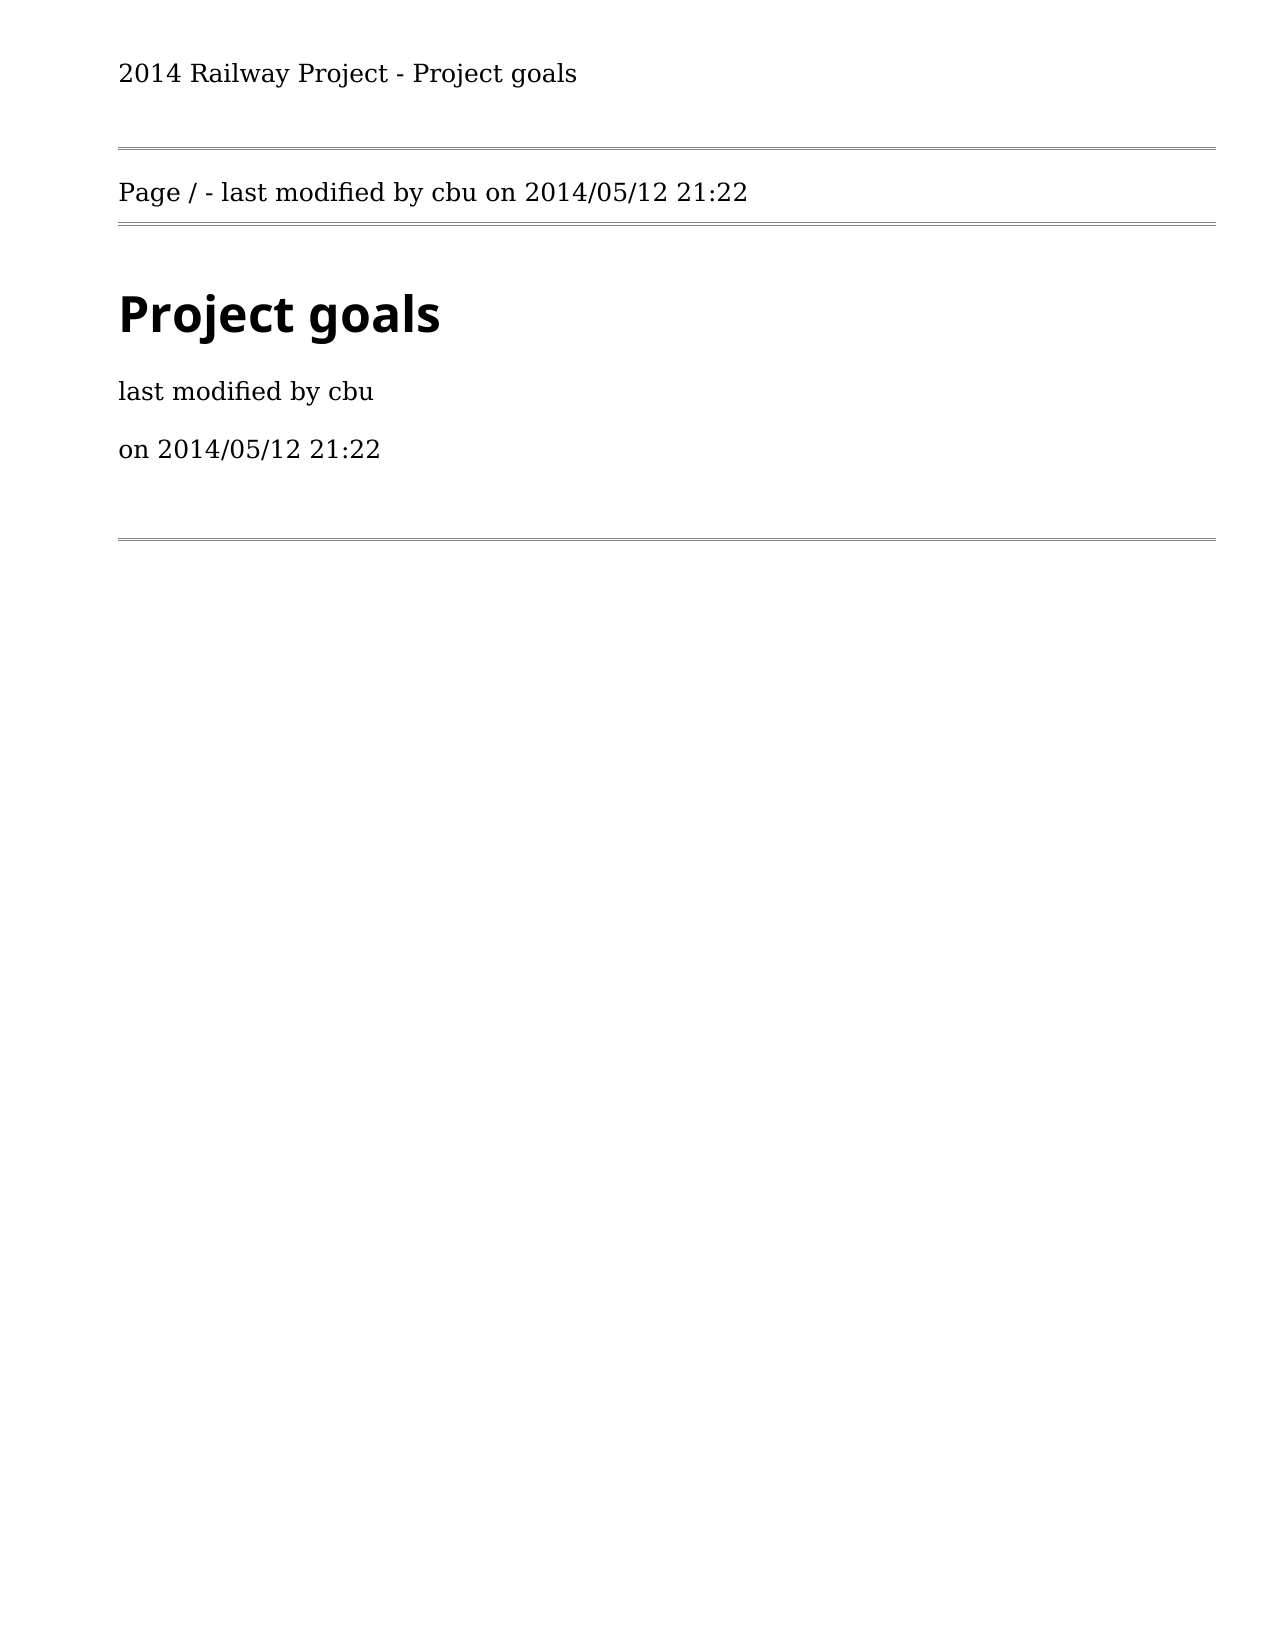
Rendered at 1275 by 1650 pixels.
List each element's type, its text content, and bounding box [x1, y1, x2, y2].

subtitle Project goals [118, 279, 1216, 347]
text on 2014/05/12 21:22 [118, 435, 1216, 464]
text 2014 Railway Project - Project goals [118, 59, 1216, 88]
text Page / - last modified by cbu on 2014/05/12 21:22 [118, 179, 1216, 208]
text last modified by cbu [118, 377, 1216, 406]
